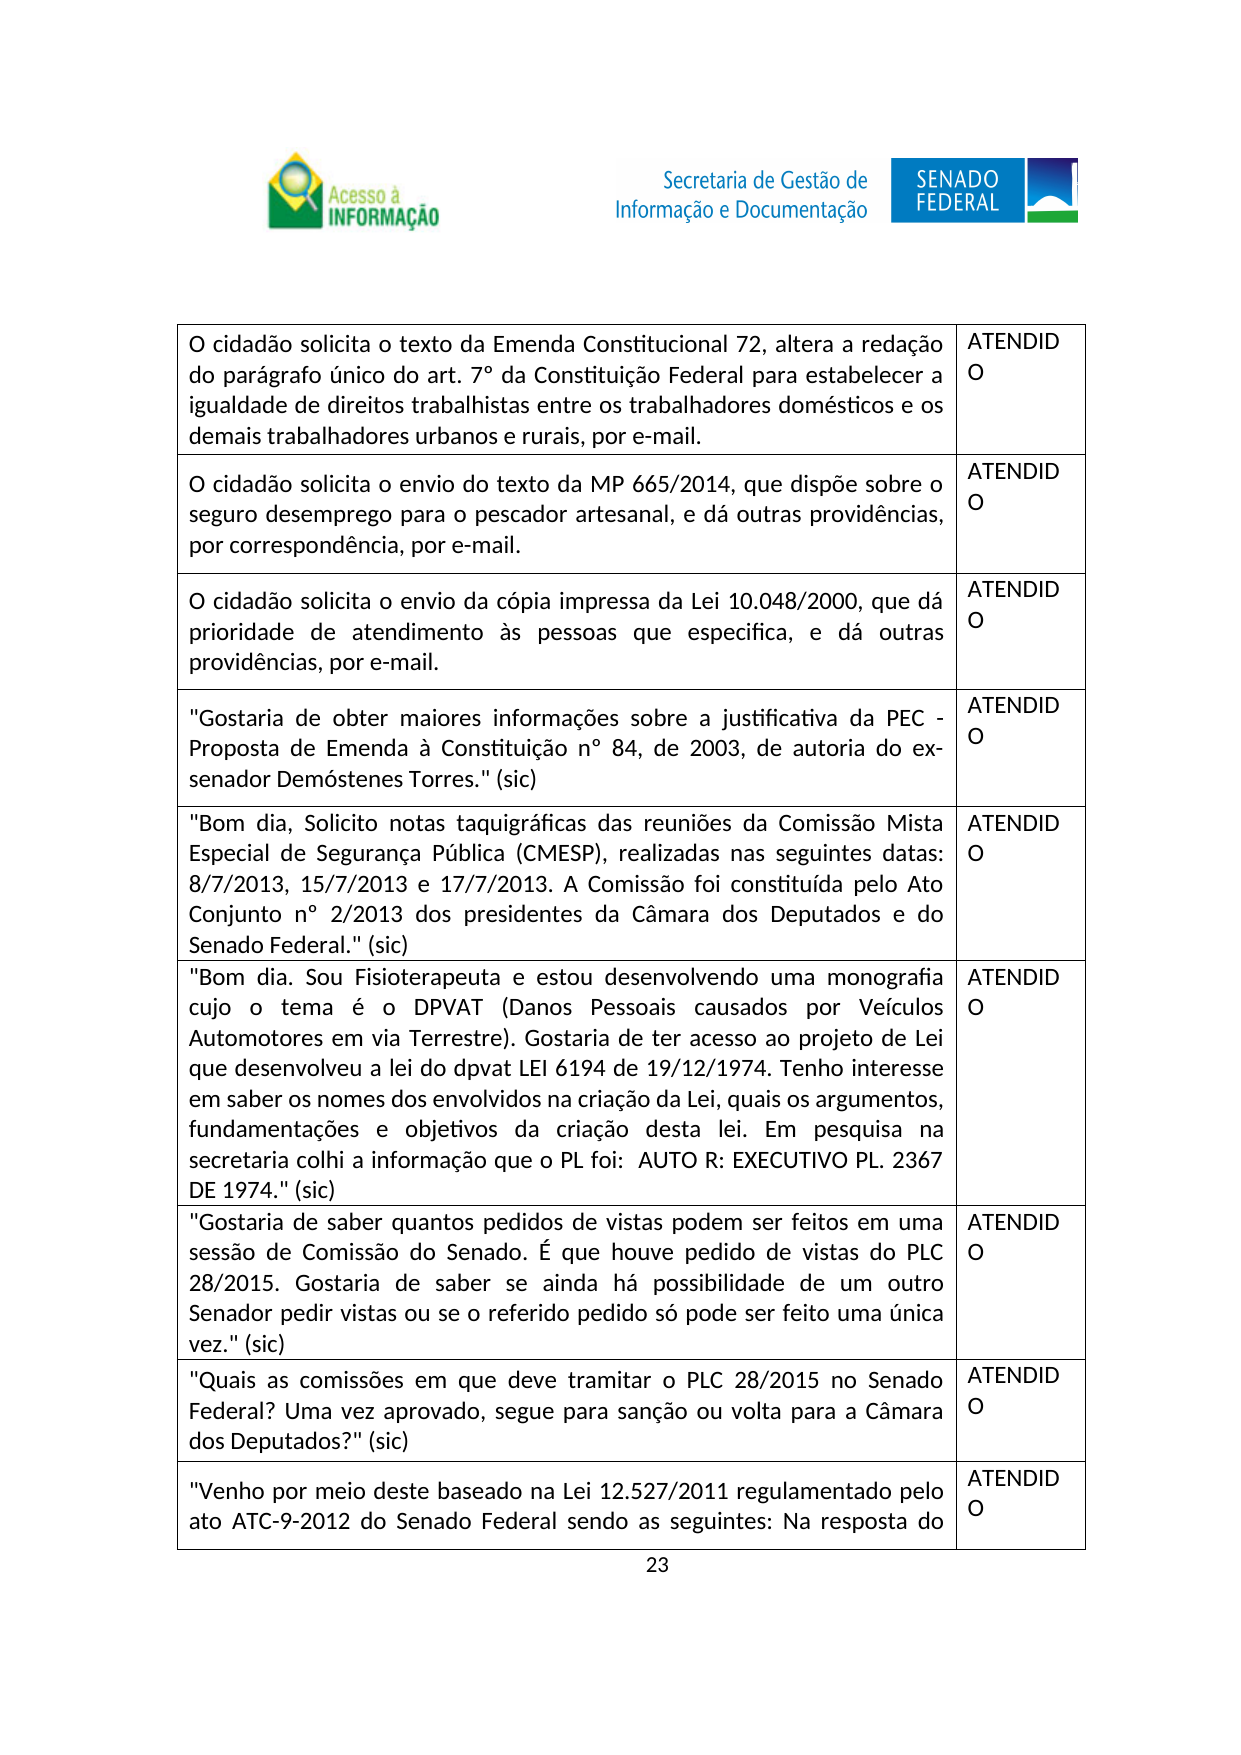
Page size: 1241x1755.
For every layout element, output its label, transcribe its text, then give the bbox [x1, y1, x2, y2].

table_cell ATENDIDO [957, 455, 1085, 573]
table_cell "Gostaria de obter maiores informações sobre a justificativa da PEC - Proposta de Emenda à Constituição nº 84, de 2003, de autoria do ex-senador Demóstenes Torres." (sic) [178, 690, 956, 806]
table_cell "Bom dia, Solicito notas taquigráficas das reuniões da Comissão Mista Especial de Segurança Pública (CMESP), realizadas nas seguintes datas: 8/7/2013, 15/7/2013 e 17/7/2013. A Comissão foi constituída pelo Ato Conjunto nº 2/2013 dos presidentes da Câmara dos Deputados e do Senado Federal." (sic) [178, 807, 956, 959]
table_cell "Venho por meio deste baseado na Lei 12.527/2011 regulamentado pelo ato ATC-9-2012 do Senado Federal sendo as seguintes: Na resposta do [178, 1462, 956, 1549]
table_cell O cidadão solicita o texto da Emenda Constitucional 72, altera a redação do parágrafo único do art. 7º da Constituição Federal para estabelecer a igualdade de direitos trabalhistas entre os trabalhadores domésticos e os demais trabalhadores urbanos e rurais, por e-mail. [178, 325, 956, 454]
table_cell ATENDIDO [957, 1462, 1085, 1549]
table_cell ATENDIDO [957, 325, 1085, 454]
table_cell ATENDIDO [957, 807, 1085, 959]
table_cell "Gostaria de saber quantos pedidos de vistas podem ser feitos em uma sessão de Comissão do Senado. É que houve pedido de vistas do PLC 28/2015. Gostaria de saber se ainda há possibilidade de um outro Senador pedir vistas ou se o referido pedido só pode ser feito uma única vez." (sic) [178, 1206, 956, 1358]
table_cell ATENDIDO [957, 690, 1085, 806]
table_cell "Quais as comissões em que deve tramitar o PLC 28/2015 no Senado Federal? Uma vez aprovado, segue para sanção ou volta para a Câmara dos Deputados?" (sic) [178, 1360, 956, 1461]
table_cell ATENDIDO [957, 1206, 1085, 1358]
table_cell ATENDIDO [957, 574, 1085, 688]
table_cell ATENDIDO [957, 1360, 1085, 1461]
table_cell ATENDIDO [957, 961, 1085, 1205]
table_cell O cidadão solicita o envio do texto da MP 665/2014, que dispõe sobre o seguro desemprego para o pescador artesanal, e dá outras providências, por correspondência, por e-mail. [178, 455, 956, 573]
table_cell O cidadão solicita o envio da cópia impressa da Lei 10.048/2000, que dá prioridade de atendimento às pessoas que especifica, e dá outras providências, por e-mail. [178, 574, 956, 688]
table_cell "Bom dia. Sou Fisioterapeuta e estou desenvolvendo uma monografia cujo o tema é o DPVAT (Danos Pessoais causados por Veículos Automotores em via Terrestre). Gostaria de ter acesso ao projeto de Lei que desenvolveu a lei do dpvat LEI 6194 de 19/12/1974. Tenho interesse em saber os nomes dos envolvidos na criação da Lei, quais os argumentos, fundamentações e objetivos da criação desta lei. Em pesquisa na secretaria colhi a informação que o PL foi: AUTO R: EXECUTIVO PL. 2367 DE 1974." (sic) [178, 961, 956, 1205]
